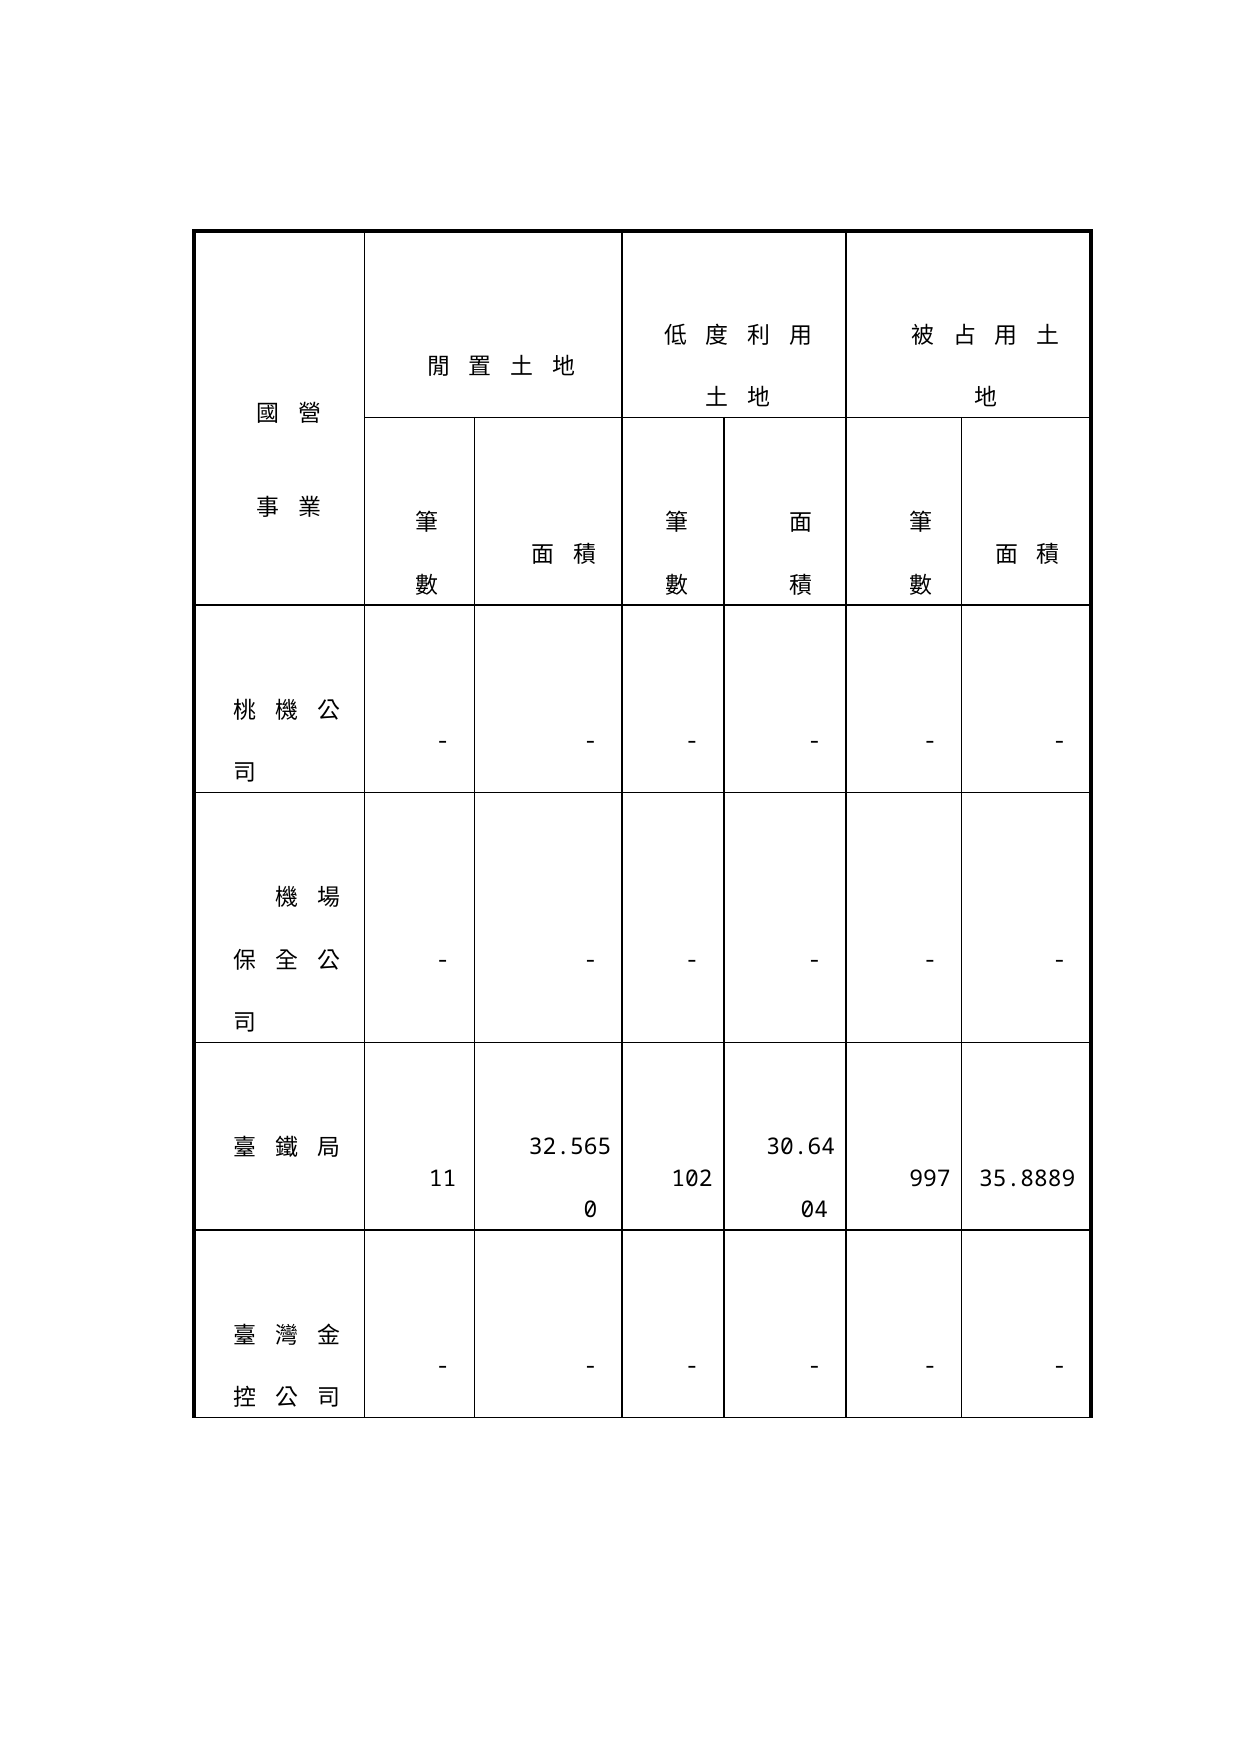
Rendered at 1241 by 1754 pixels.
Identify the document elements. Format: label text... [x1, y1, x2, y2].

table_header 被占用土地 [847, 233, 1089, 417]
table_cell - [725, 793, 845, 1042]
table_cell 臺灣金控公司 [196, 1231, 364, 1417]
table_cell - [365, 606, 474, 792]
table_cell 11 [365, 1043, 474, 1229]
table_cell - [475, 1231, 621, 1417]
table_cell - [623, 793, 723, 1042]
table_cell 筆數 [847, 418, 961, 604]
table_cell 997 [847, 1043, 961, 1229]
table_cell 機場保全公司 [196, 793, 364, 1042]
table_cell - [623, 606, 723, 792]
table_cell - [725, 1231, 845, 1417]
table_cell - [847, 793, 961, 1042]
table_cell - [475, 606, 621, 792]
table_cell - [962, 1231, 1089, 1417]
table_cell - [365, 1231, 474, 1417]
table_cell - [365, 793, 474, 1042]
table_cell - [623, 1231, 723, 1417]
table_cell - [962, 606, 1089, 792]
table_cell 35.8889 [962, 1043, 1089, 1229]
table_cell 面積 [475, 418, 621, 604]
table_cell - [725, 606, 845, 792]
table_cell 筆數 [623, 418, 723, 604]
table_cell 30.6404 [725, 1043, 845, 1229]
table_cell - [962, 793, 1089, 1042]
table_cell 筆數 [365, 418, 474, 604]
table_cell - [475, 793, 621, 1042]
table_cell - [847, 1231, 961, 1417]
table_cell 面積 [962, 418, 1089, 604]
table_cell 臺鐵局 [196, 1043, 364, 1229]
table_header 閒置土地 [365, 233, 621, 417]
table_cell - [847, 606, 961, 792]
table_cell 102 [623, 1043, 723, 1229]
table_header 低度利用土地 [623, 233, 845, 417]
table_cell 桃機公司 [196, 606, 364, 792]
table_header 國營 事業 [196, 233, 364, 604]
table_cell 面積 [725, 418, 845, 604]
table_cell 32.5650 [475, 1043, 621, 1229]
